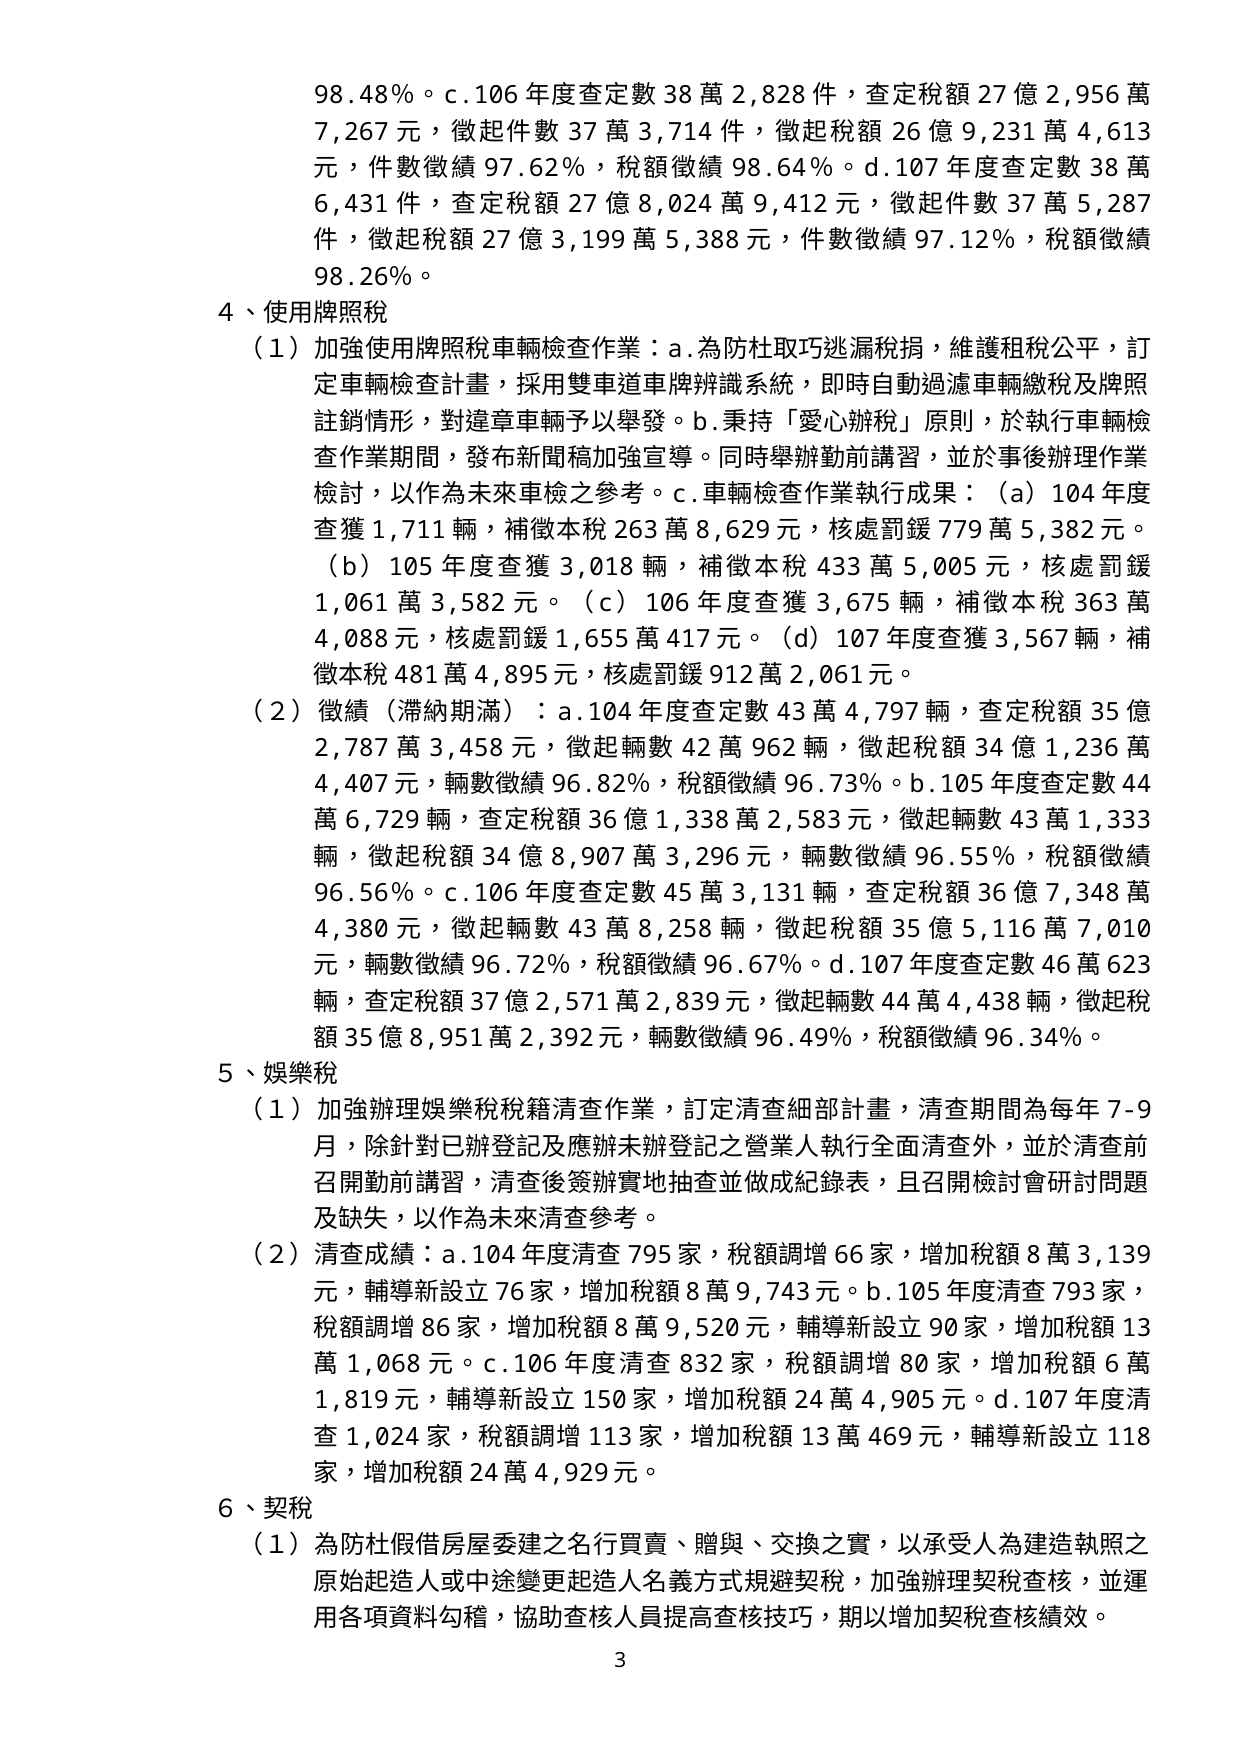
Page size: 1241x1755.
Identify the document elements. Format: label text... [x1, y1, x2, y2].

text （１）加強辦理娛樂稅稅籍清查作業，訂定清查細部計畫，清查期間為每年7-9月，除針對已辦登記及應辦未辦登記之營業人執行全面清查外，並於清查前召開勤前講習，清查後簽辦實地抽查並做成紀錄表，且召開檢討會研討問題及缺失，以作為未來清查參考。 [239, 1090, 1152, 1235]
text ４、使用牌照稅 [214, 292, 1152, 329]
text （１）加強使用牌照稅車輛檢查作業：a.為防杜取巧逃漏稅捐，維護租稅公平，訂定車輛檢查計畫，採用雙車道車牌辨識系統，即時自動過濾車輛繳稅及牌照註銷情形，對違章車輛予以舉發。b.秉持「愛心辦稅」原則，於執行車輛檢查作業期間，發布新聞稿加強宣導。同時舉辦勤前講習，並於事後辦理作業檢討，以作為未來車檢之參考。c.車輛檢查作業執行成果：（a）104年度查獲1,711輛，補徵本稅263萬8,629元，核處罰鍰779萬5,382元。（b）105年度查獲3,018輛，補徵本稅433萬5,005元，核處罰鍰1,061萬3,582元。（c）106年度查獲3,675輛，補徵本稅363萬4,088元，核處罰鍰1,655萬417元。（d）107年度查獲3,567輛，補徵本稅481萬4,895元，核處罰鍰912萬2,061元。 [239, 329, 1152, 691]
text （２）徵績（滯納期滿）：a.104年度查定數43萬4,797輛，查定稅額35億2,787萬3,458元，徵起輛數42萬962輛，徵起稅額34億1,236萬4,407元，輛數徵績96.82％，稅額徵績96.73％。b.105年度查定數44萬6,729輛，查定稅額36億1,338萬2,583元，徵起輛數43萬1,333輛，徵起稅額34億8,907萬3,296元，輛數徵績96.55％，稅額徵績96.56％。c.106年度查定數45萬3,131輛，查定稅額36億7,348萬4,380元，徵起輛數43萬8,258輛，徵起稅額35億5,116萬7,010元，輛數徵績96.72％，稅額徵績96.67％。d.107年度查定數46萬623輛，查定稅額37億2,571萬2,839元，徵起輛數44萬4,438輛，徵起稅額35億8,951萬2,392元，輛數徵績96.49％，稅額徵績96.34％。 [239, 691, 1152, 1054]
text ６、契稅 [214, 1489, 1152, 1525]
text （２）清查成績：a.104年度清查795家，稅額調增66家，增加稅額8萬3,139元，輔導新設立76家，增加稅額8萬9,743元。b.105年度清查793家，稅額調增86家，增加稅額8萬9,520元，輔導新設立90家，增加稅額13萬1,068元。c.106年度清查832家，稅額調增80家，增加稅額6萬1,819元，輔導新設立150家，增加稅額24萬4,905元。d.107年度清查1,024家，稅額調增113家，增加稅額13萬469元，輔導新設立118家，增加稅額24萬4,929元。 [239, 1235, 1152, 1489]
text ５、娛樂稅 [214, 1054, 1152, 1090]
text （１）為防杜假借房屋委建之名行買賣、贈與、交換之實，以承受人為建造執照之原始起造人或中途變更起造人名義方式規避契稅，加強辦理契稅查核，並運用各項資料勾稽，協助查核人員提高查核技巧，期以增加契稅查核績效。 [239, 1525, 1152, 1634]
text 98.48％。c.106年度查定數38萬2,828件，查定稅額27億2,956萬7,267元，徵起件數37萬3,714件，徵起稅額26億9,231萬4,613元，件數徵績97.62％，稅額徵績98.64％。d.107年度查定數38萬6,431件，查定稅額27億8,024萬9,412元，徵起件數37萬5,287件，徵起稅額27億3,199萬5,388元，件數徵績97.12％，稅額徵績98.26％。 [239, 75, 1152, 292]
